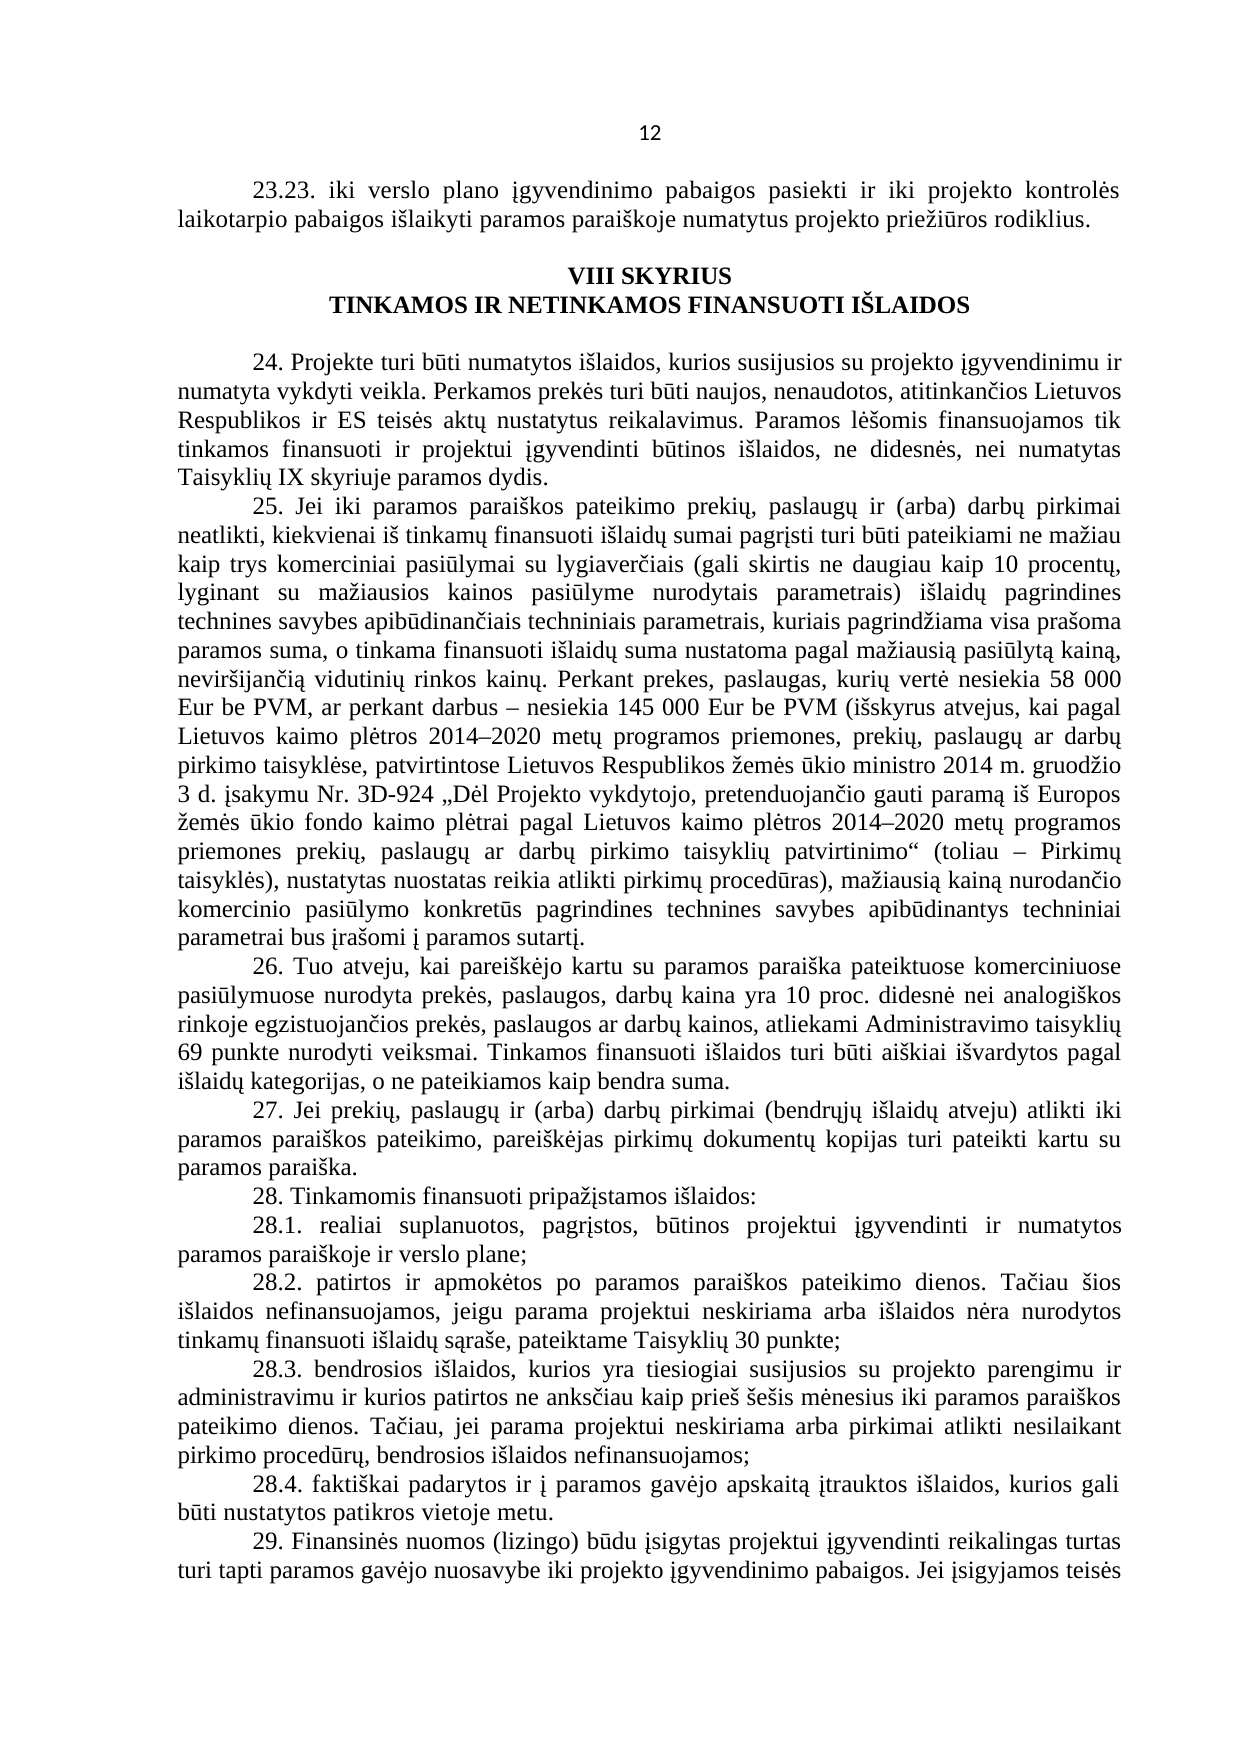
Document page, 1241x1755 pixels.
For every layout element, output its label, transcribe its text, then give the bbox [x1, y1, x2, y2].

text 27. Jei prekių, paslaugų ir (arba) darbų pirkimai (bendrųjų išlaidų atveju) atlikti iki paramos paraiškos pateikimo, pareiškėjas pirkimų dokumentų kopijas turi pateikti kartu su paramos paraiška. [177, 1095, 1122, 1181]
text 28.4. faktiškai padarytos ir į paramos gavėjo apskaitą įtrauktos išlaidos, kurios gali būti nustatytos patikros vietoje metu. [177, 1469, 1122, 1526]
text 28. Tinkamomis finansuoti pripažįstamos išlaidos: [177, 1181, 1122, 1210]
text 28.2. patirtos ir apmokėtos po paramos paraiškos pateikimo dienos. Tačiau šios išlaidos nefinansuojamos, jeigu parama projektui neskiriama arba išlaidos nėra nurodytos tinkamų finansuoti išlaidų sąraše, pateiktame Taisyklių 30 punkte; [177, 1267, 1122, 1354]
text TINKAMOS IR NETINKAMOS FINANSUOTI IŠLAIDOS [177, 290, 1122, 319]
text 23.23. iki verslo plano įgyvendinimo pabaigos pasiekti ir iki projekto kontrolės laikotarpio pabaigos išlaikyti paramos paraiškoje numatytus projekto priežiūros rodiklius. [177, 175, 1122, 232]
text VIII SKYRIUS [177, 261, 1122, 290]
text 28.1. realiai suplanuotos, pagrįstos, būtinos projektui įgyvendinti ir numatytos paramos paraiškoje ir verslo plane; [177, 1210, 1122, 1267]
text 25. Jei iki paramos paraiškos pateikimo prekių, paslaugų ir (arba) darbų pirkimai neatlikti, kiekvienai iš tinkamų finansuoti išlaidų sumai pagrįsti turi būti pateikiami ne mažiau kaip trys komerciniai pasiūlymai su lygiaverčiais (gali skirtis ne daugiau kaip 10 procentų, lyginant su mažiausios kainos pasiūlyme nurodytais parametrais) išlaidų pagrindines technines savybes apibūdinančiais techniniais parametrais, kuriais pagrindžiama visa prašoma paramos suma, o tinkama finansuoti išlaidų suma nustatoma pagal mažiausią pasiūlytą kainą, neviršijančią vidutinių rinkos kainų. Perkant prekes, paslaugas, kurių vertė nesiekia 58 000 Eur be PVM, ar perkant darbus – nesiekia 145 000 Eur be PVM (išskyrus atvejus, kai pagal Lietuvos kaimo plėtros 2014–2020 metų programos priemones, prekių, paslaugų ar darbų pirkimo taisyklėse, patvirtintose Lietuvos Respublikos žemės ūkio ministro 2014 m. gruodžio 3 d. įsakymu Nr. 3D-924 „Dėl Projekto vykdytojo, pretenduojančio gauti paramą iš Europos žemės ūkio fondo kaimo plėtrai pagal Lietuvos kaimo plėtros 2014–2020 metų programos priemones prekių, paslaugų ar darbų pirkimo taisyklių patvirtinimo“ (toliau – Pirkimų taisyklės), nustatytas nuostatas reikia atlikti pirkimų procedūras), mažiausią kainą nurodančio komercinio pasiūlymo konkretūs pagrindines technines savybes apibūdinantys techniniai parametrai bus įrašomi į paramos sutartį. [177, 491, 1122, 951]
text 26. Tuo atveju, kai pareiškėjo kartu su paramos paraiška pateiktuose komerciniuose pasiūlymuose nurodyta prekės, paslaugos, darbų kaina yra 10 proc. didesnė nei analogiškos rinkoje egzistuojančios prekės, paslaugos ar darbų kainos, atliekami Administravimo taisyklių 69 punkte nurodyti veiksmai. Tinkamos finansuoti išlaidos turi būti aiškiai išvardytos pagal išlaidų kategorijas, o ne pateikiamos kaip bendra suma. [177, 951, 1122, 1095]
text 28.3. bendrosios išlaidos, kurios yra tiesiogiai susijusios su projekto parengimu ir administravimu ir kurios patirtos ne anksčiau kaip prieš šešis mėnesius iki paramos paraiškos pateikimo dienos. Tačiau, jei parama projektui neskiriama arba pirkimai atlikti nesilaikant pirkimo procedūrų, bendrosios išlaidos nefinansuojamos; [177, 1354, 1122, 1469]
text 24. Projekte turi būti numatytos išlaidos, kurios susijusios su projekto įgyvendinimu ir numatyta vykdyti veikla. Perkamos prekės turi būti naujos, nenaudotos, atitinkančios Lietuvos Respublikos ir ES teisės aktų nustatytus reikalavimus. Paramos lėšomis finansuojamos tik tinkamos finansuoti ir projektui įgyvendinti būtinos išlaidos, ne didesnės, nei numatytas Taisyklių IX skyriuje paramos dydis. [177, 347, 1122, 491]
text 29. Finansinės nuomos (lizingo) būdu įsigytas projektui įgyvendinti reikalingas turtas turi tapti paramos gavėjo nuosavybe iki projekto įgyvendinimo pabaigos. Jei įsigyjamos teisės [177, 1526, 1122, 1584]
